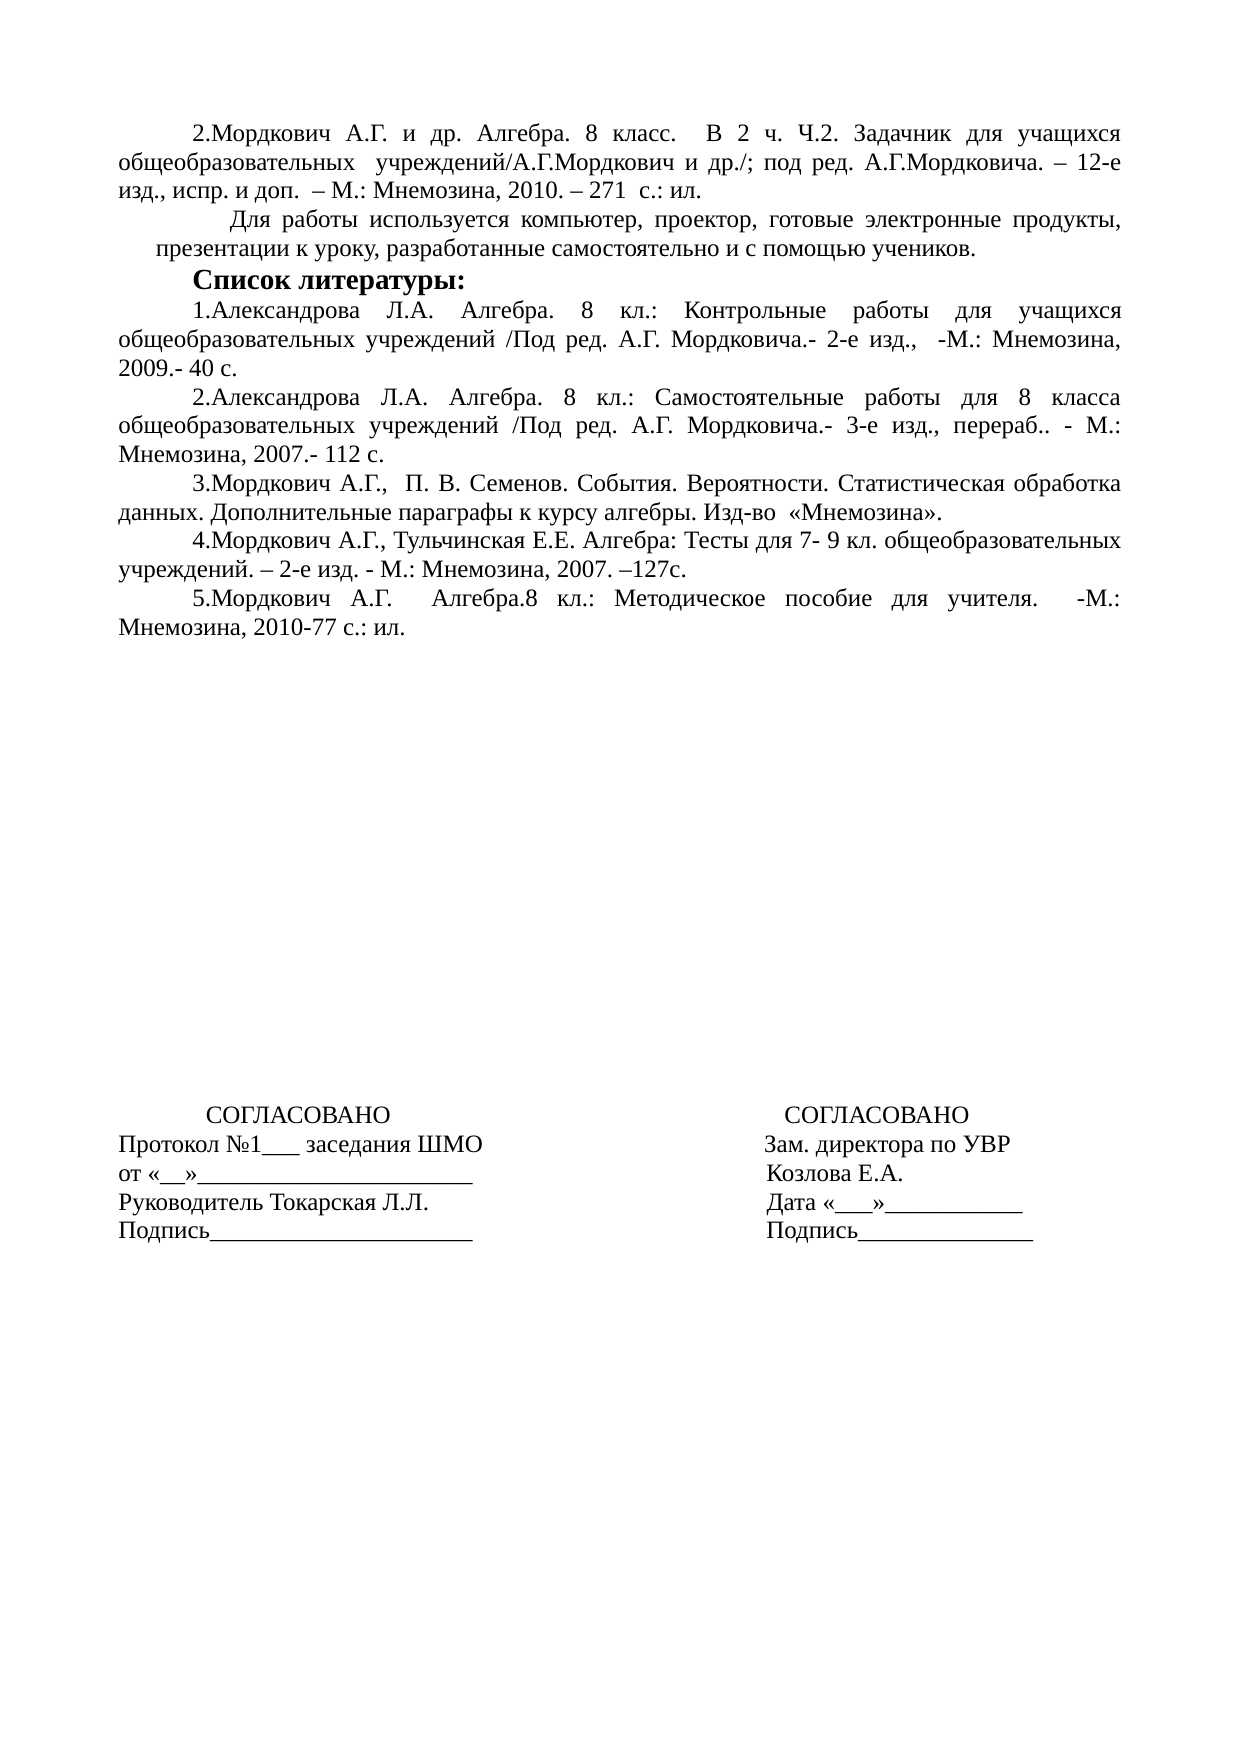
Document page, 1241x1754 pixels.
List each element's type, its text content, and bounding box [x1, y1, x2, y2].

list Мордкович А.Г. и др. Алгебра. 8 класс. В 2 ч. Ч.2. Задачник для учащихся общеобразовательных учреждений/А.Г.Мордкович и др./; под ред. А.Г.Мордковича. – 12-е изд., испр. и доп. – М.: Мнемозина, 2010. – 271 с.: ил. [118, 118, 1122, 204]
text Подпись_____________________ Подпись______________ [118, 1215, 1122, 1244]
text Список литературы: [118, 262, 1122, 295]
list Александрова Л.А. Алгебра. 8 кл.: Контрольные работы для учащихся общеобразовательных учреждений /Под ред. А.Г. Мордковича.- 2-е изд., -М.: Мнемозина, 2009.- 40 с. [118, 295, 1122, 382]
text СОГЛАСОВАНО СОГЛАСОВАНО [118, 1100, 1122, 1129]
text Для работы используется компьютер, проектор, готовые электронные продукты, презентации к уроку, разработанные самостоятельно и с помощью учеников. [156, 204, 1122, 262]
text Протокол №1___ заседания ШМО Зам. директора по УВР [118, 1129, 1122, 1158]
text от «__»______________________ Козлова Е.А. [118, 1158, 1122, 1187]
list Мордкович А.Г. Алгебра.8 кл.: Методическое пособие для учителя. -М.: Мнемозина, 2010-77 с.: ил. [118, 583, 1122, 640]
list Мордкович А.Г., П. В. Семенов. События. Вероятности. Статистическая обработка данных. Дополнительные параграфы к курсу алгебры. Изд-во «Мнемозина». [118, 468, 1122, 525]
list Александрова Л.А. Алгебра. 8 кл.: Самостоятельные работы для 8 класса общеобразовательных учреждений /Под ред. А.Г. Мордковича.- 3-е изд., перераб.. - М.: Мнемозина, 2007.- 112 с. [118, 382, 1122, 468]
list Мордкович А.Г., Тульчинская Е.Е. Алгебра: Тесты для 7- 9 кл. общеобразовательных учреждений. – 2-е изд. - М.: Мнемозина, 2007. –127с. [118, 525, 1122, 583]
text Руководитель Токарская Л.Л. Дата «___»___________ [118, 1187, 1122, 1215]
